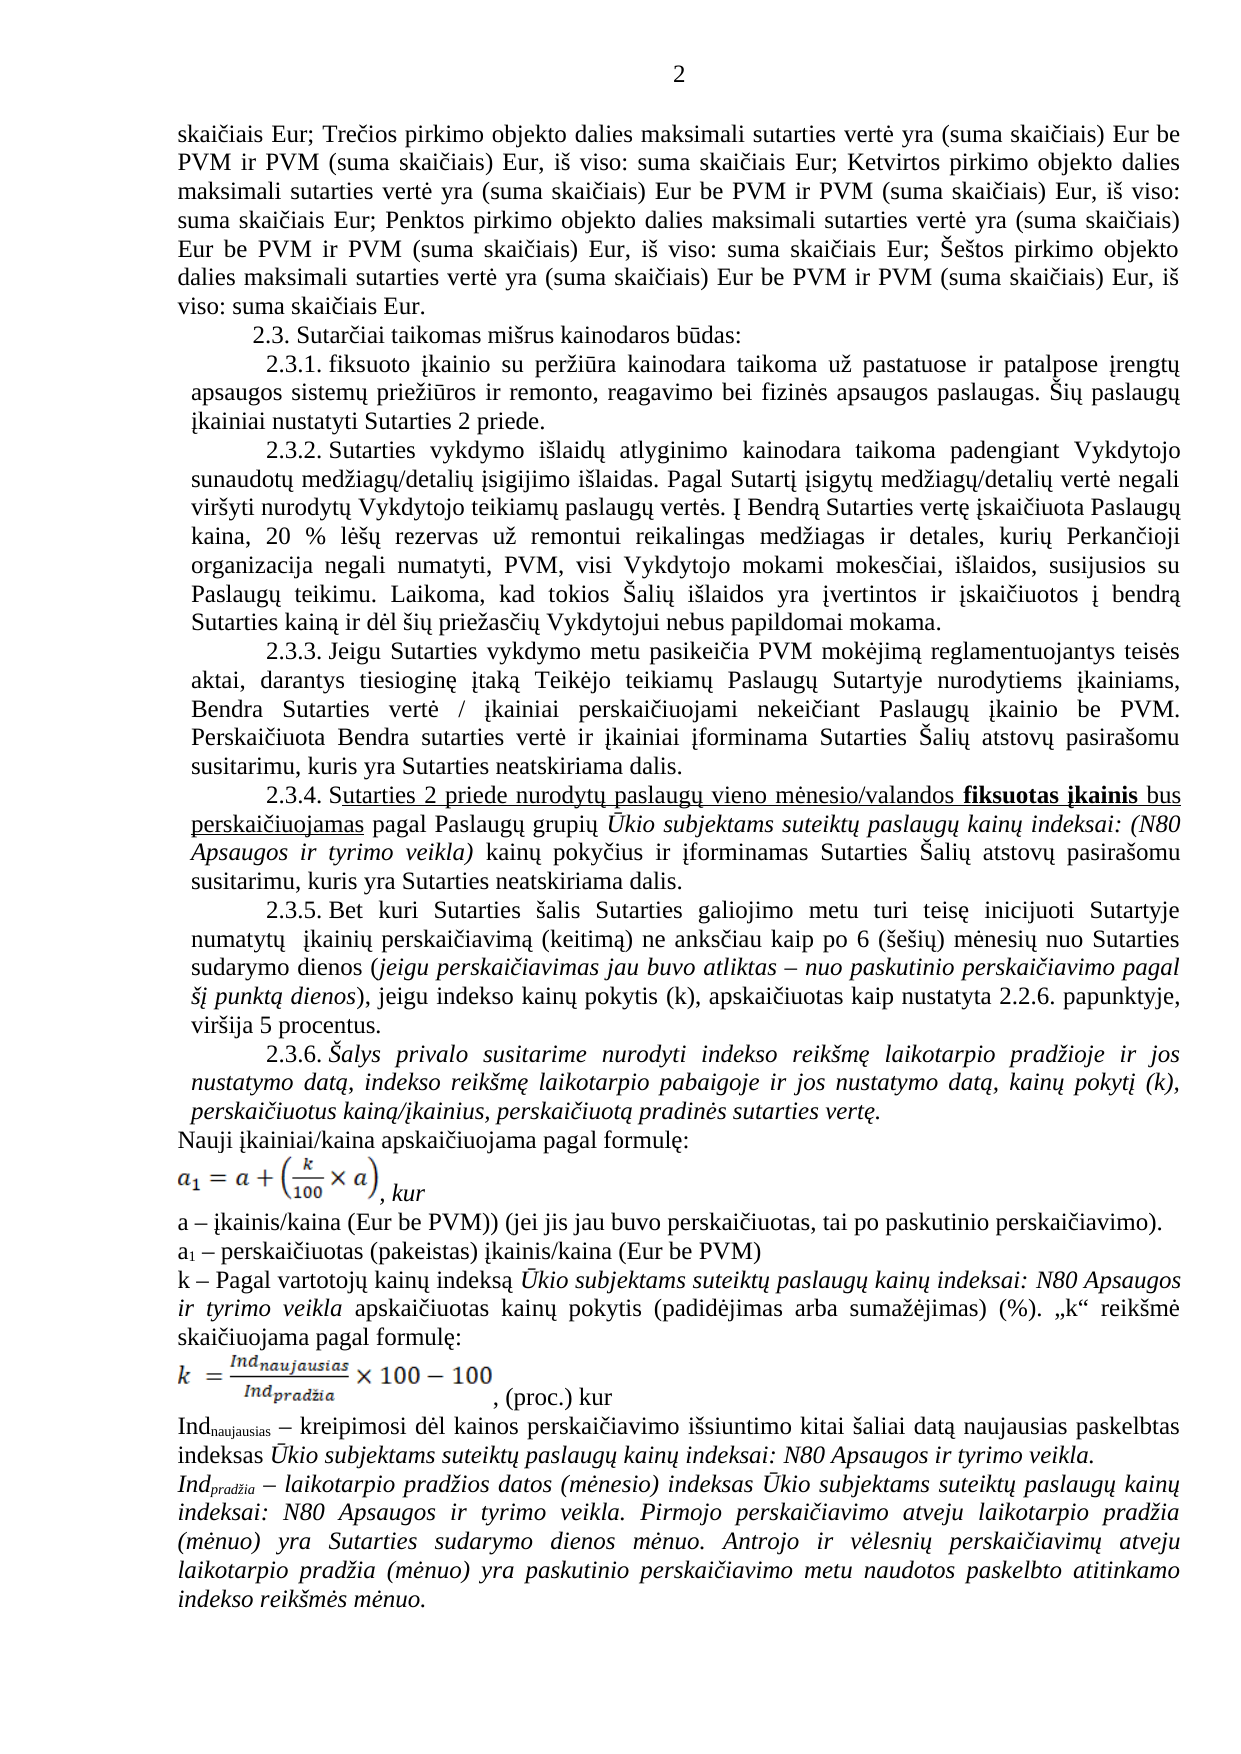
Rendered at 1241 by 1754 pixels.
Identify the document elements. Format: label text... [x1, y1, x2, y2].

list fiksuoto įkainio su peržiūra kainodara taikoma už pastatuose ir patalpose įrengtų apsaugos sistemų priežiūros ir remonto, reagavimo bei fizinės apsaugos paslaugas. Šių paslaugų įkainiai nustatyti Sutarties 2 priede. [191, 349, 1181, 435]
list Sutarties vykdymo išlaidų atlyginimo kainodara taikoma padengiant Vykdytojo sunaudotų medžiagų/detalių įsigijimo išlaidas. Pagal Sutartį įsigytų medžiagų/detalių vertė negali viršyti nurodytų Vykdytojo teikiamų paslaugų vertės. Į Bendrą Sutarties vertę įskaičiuota Paslaugų kaina, 20 % lėšų rezervas už remontui reikalingas medžiagas ir detales, kurių Perkančioji organizacija negali numatyti, PVM, visi Vykdytojo mokami mokesčiai, išlaidos, susijusios su Paslaugų teikimu. Laikoma, kad tokios Šalių išlaidos yra įvertintos ir įskaičiuotos į bendrą Sutarties kainą ir dėl šių priežasčių Vykdytojui nebus papildomai mokama. [191, 435, 1181, 636]
list a1 – perskaičiuotas (pakeistas) įkainis/kaina (Eur be PVM) [177, 1236, 1181, 1265]
list Sutarčiai taikomas mišrus kainodaros būdas: [177, 320, 1181, 349]
list Bet kuri Sutarties šalis Sutarties galiojimo metu turi teisę inicijuoti Sutartyje numatytų įkainių perskaičiavimą (keitimą) ne anksčiau kaip po 6 (šešių) mėnesių nuo Sutarties sudarymo dienos (jeigu perskaičiavimas jau buvo atliktas – nuo paskutinio perskaičiavimo pagal šį punktą dienos), jeigu indekso kainų pokytis (k), apskaičiuotas kaip nustatyta 2.2.6. papunktyje, viršija 5 procentus. [191, 895, 1181, 1039]
list Indnaujausias – kreipimosi dėl kainos perskaičiavimo išsiuntimo kitai šaliai datą naujausias paskelbtas indeksas Ūkio subjektams suteiktų paslaugų kainų indeksai: N80 Apsaugos ir tyrimo veikla. [177, 1411, 1181, 1469]
list Indpradžia – laikotarpio pradžios datos (mėnesio) indeksas Ūkio subjektams suteiktų paslaugų kainų indeksai: N80 Apsaugos ir tyrimo veikla. Pirmojo perskaičiavimo atveju laikotarpio pradžia (mėnuo) yra Sutarties sudarymo dienos mėnuo. Antrojo ir vėlesnių perskaičiavimų atveju laikotarpio pradžia (mėnuo) yra paskutinio perskaičiavimo metu naudotos paskelbto atitinkamo indekso reikšmės mėnuo. [177, 1469, 1181, 1612]
list Sutarties 2 priede nurodytų paslaugų vieno mėnesio/valandos fiksuotas įkainis bus perskaičiuojamas pagal Paslaugų grupių Ūkio subjektams suteiktų paslaugų kainų indeksai: (N80 Apsaugos ir tyrimo veikla) kainų pokyčius ir įforminamas Sutarties Šalių atstovų pasirašomu susitarimu, kuris yra Sutarties neatskiriama dalis. [191, 780, 1181, 895]
list a – įkainis/kaina (Eur be PVM)) (jei jis jau buvo perskaičiuotas, tai po paskutinio perskaičiavimo). [177, 1207, 1181, 1236]
list Nauji įkainiai/kaina apskaičiuojama pagal formulę: [177, 1125, 1181, 1154]
list Jeigu Sutarties vykdymo metu pasikeičia PVM mokėjimą reglamentuojantys teisės aktai, darantys tiesioginę įtaką Teikėjo teikiamų Paslaugų Sutartyje nurodytiems įkainiams, Bendra Sutarties vertė / įkainiai perskaičiuojami nekeičiant Paslaugų įkainio be PVM. Perskaičiuota Bendra sutarties vertė ir įkainiai įforminama Sutarties Šalių atstovų pasirašomu susitarimu, kuris yra Sutarties neatskiriama dalis. [191, 636, 1181, 780]
picture [177, 1153, 379, 1202]
list skaičiais Eur; Trečios pirkimo objekto dalies maksimali sutarties vertė yra (suma skaičiais) Eur be PVM ir PVM (suma skaičiais) Eur, iš viso: suma skaičiais Eur; Ketvirtos pirkimo objekto dalies maksimali sutarties vertė yra (suma skaičiais) Eur be PVM ir PVM (suma skaičiais) Eur, iš viso: suma skaičiais Eur; Penktos pirkimo objekto dalies maksimali sutarties vertė yra (suma skaičiais) Eur be PVM ir PVM (suma skaičiais) Eur, iš viso: suma skaičiais Eur; Šeštos pirkimo objekto dalies maksimali sutarties vertė yra (suma skaičiais) Eur be PVM ir PVM (suma skaičiais) Eur, iš viso: suma skaičiais Eur. [177, 119, 1181, 320]
list Šalys privalo susitarime nurodyti indekso reikšmę laikotarpio pradžioje ir jos nustatymo datą, indekso reikšmę laikotarpio pabaigoje ir jos nustatymo datą, kainų pokytį (k), perskaičiuotus kainą/įkainius, perskaičiuotą pradinės sutarties vertę. [191, 1039, 1181, 1125]
list , kur [177, 1154, 1181, 1207]
list , (proc.) kur [177, 1351, 1181, 1411]
picture [177, 1351, 493, 1406]
list k – Pagal vartotojų kainų indeksą Ūkio subjektams suteiktų paslaugų kainų indeksai: N80 Apsaugos ir tyrimo veikla apskaičiuotas kainų pokytis (padidėjimas arba sumažėjimas) (%). „k“ reikšmė skaičiuojama pagal formulę: [177, 1265, 1181, 1351]
